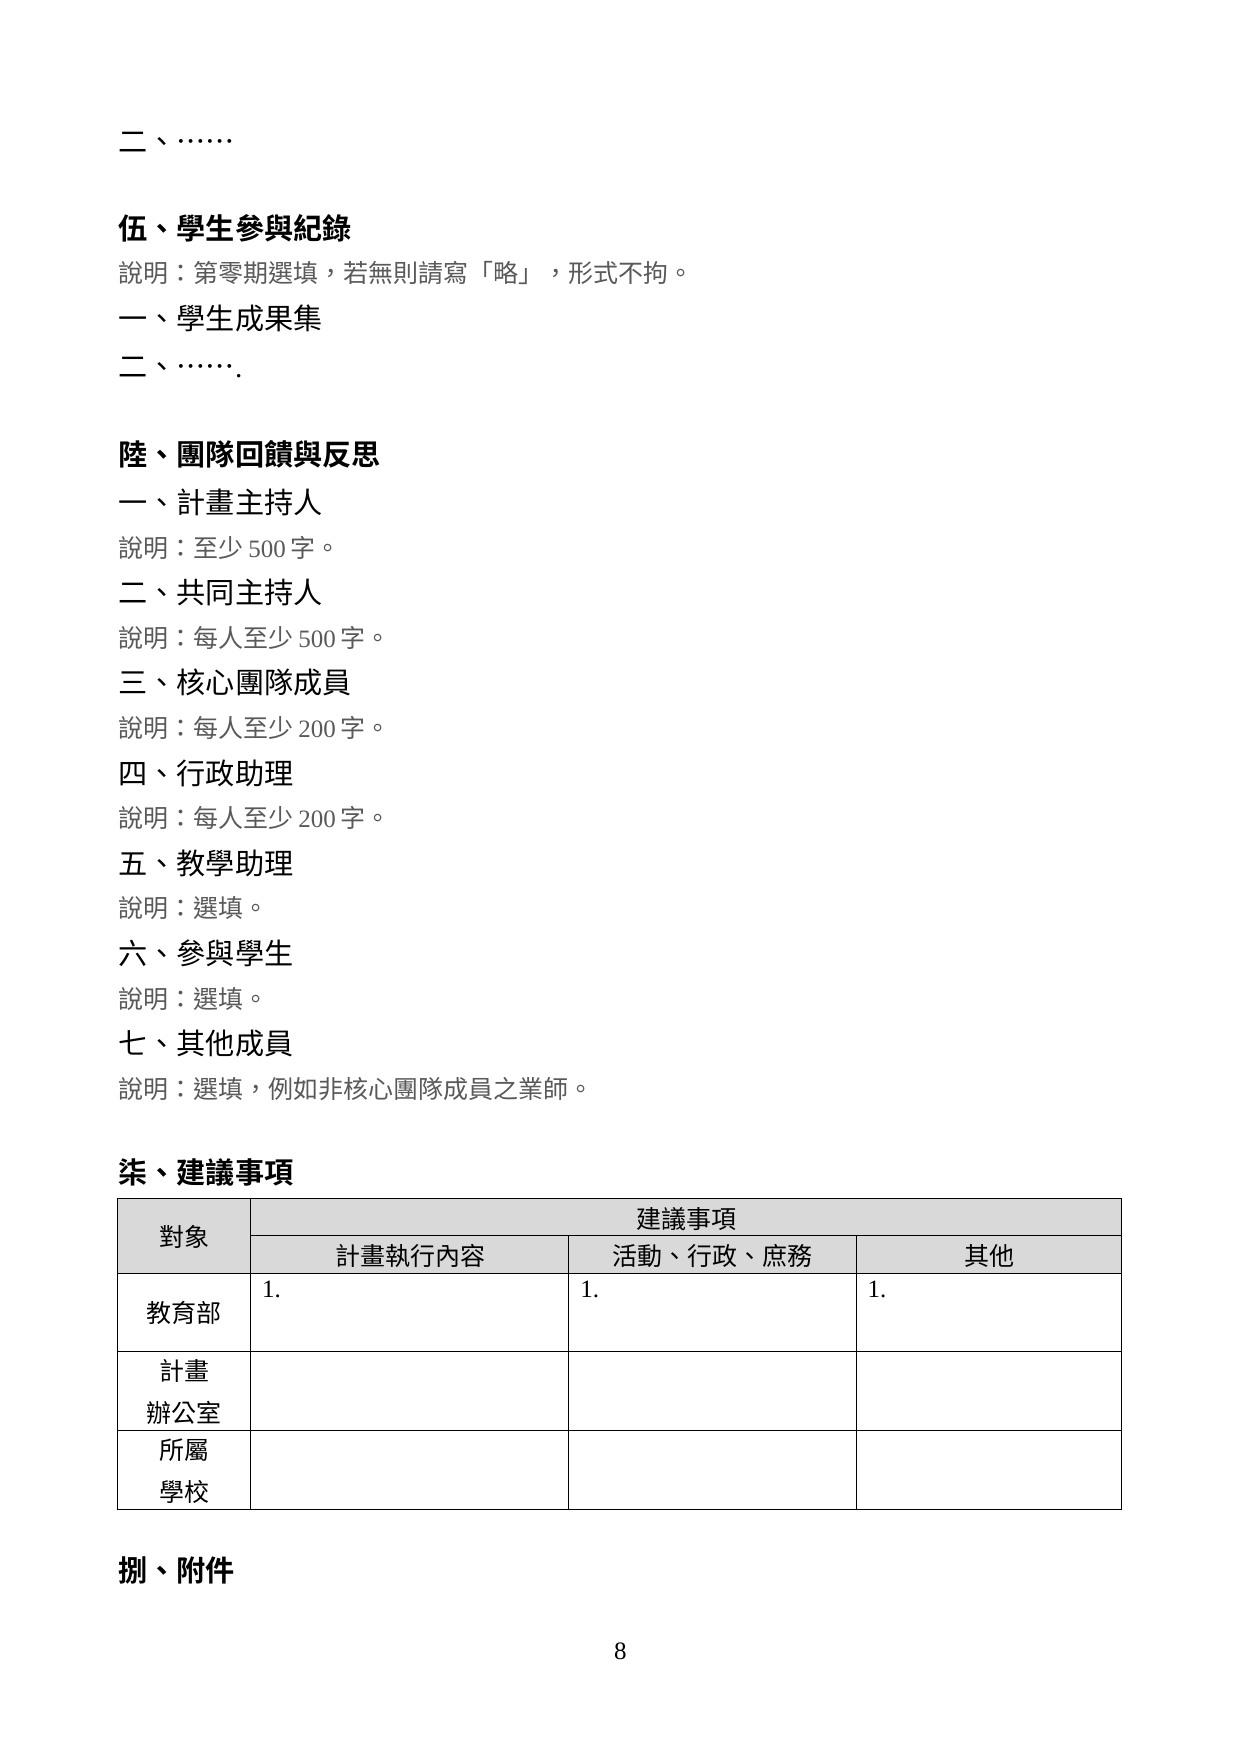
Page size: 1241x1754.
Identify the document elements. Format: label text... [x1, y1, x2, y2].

table_cell [857, 1274, 1121, 1351]
list 二、……. [118, 344, 1143, 386]
table_cell [569, 1352, 856, 1429]
list 七、其他成員 [118, 1021, 1143, 1063]
text 說明：每人至少200字。 [118, 799, 1143, 835]
list 六、參與學生 [118, 931, 1143, 973]
list 二、…… [118, 118, 1122, 160]
table_cell 所屬 學校 [118, 1431, 250, 1508]
list 五、教學助理 [118, 840, 1143, 883]
list 四、行政助理 [118, 750, 1143, 792]
list 二、共同主持人 [118, 570, 1143, 612]
table_cell [857, 1431, 1121, 1508]
text 說明：選填，例如非核心團隊成員之業師。 [118, 1069, 1143, 1106]
table_cell [569, 1431, 856, 1508]
table_cell 教育部 [118, 1274, 250, 1351]
table_header 建議事項 [251, 1199, 1121, 1235]
table_cell [857, 1352, 1121, 1429]
text 說明：選填。 [118, 889, 1143, 925]
list 伍、學生參與紀錄 [118, 205, 1122, 247]
table_cell [251, 1431, 568, 1508]
list 柒、建議事項 [118, 1149, 1143, 1192]
text 說明：每人至少500字。 [118, 618, 1143, 654]
table_cell [251, 1274, 568, 1351]
list 捌、附件 [118, 1548, 1143, 1590]
text 說明：第零期選填，若無則請寫「略」，形式不拘。 [118, 254, 1122, 290]
table_cell 計畫執行內容 [251, 1236, 568, 1273]
list 一、學生成果集 [118, 295, 1143, 338]
table_cell 活動、行政、庶務 [569, 1236, 856, 1273]
list 陸、團隊回饋與反思 [118, 431, 1143, 473]
table_cell [251, 1352, 568, 1429]
table_cell [569, 1274, 856, 1351]
text 說明：至少500字。 [118, 528, 1143, 564]
list 三、核心團隊成員 [118, 660, 1143, 702]
table_header 對象 [118, 1199, 250, 1273]
table_cell 其他 [857, 1236, 1121, 1273]
text 說明：每人至少200字。 [118, 708, 1143, 745]
text 說明：選填。 [118, 979, 1143, 1015]
table_cell 計畫 辦公室 [118, 1352, 250, 1429]
list 一、計畫主持人 [118, 479, 1143, 522]
